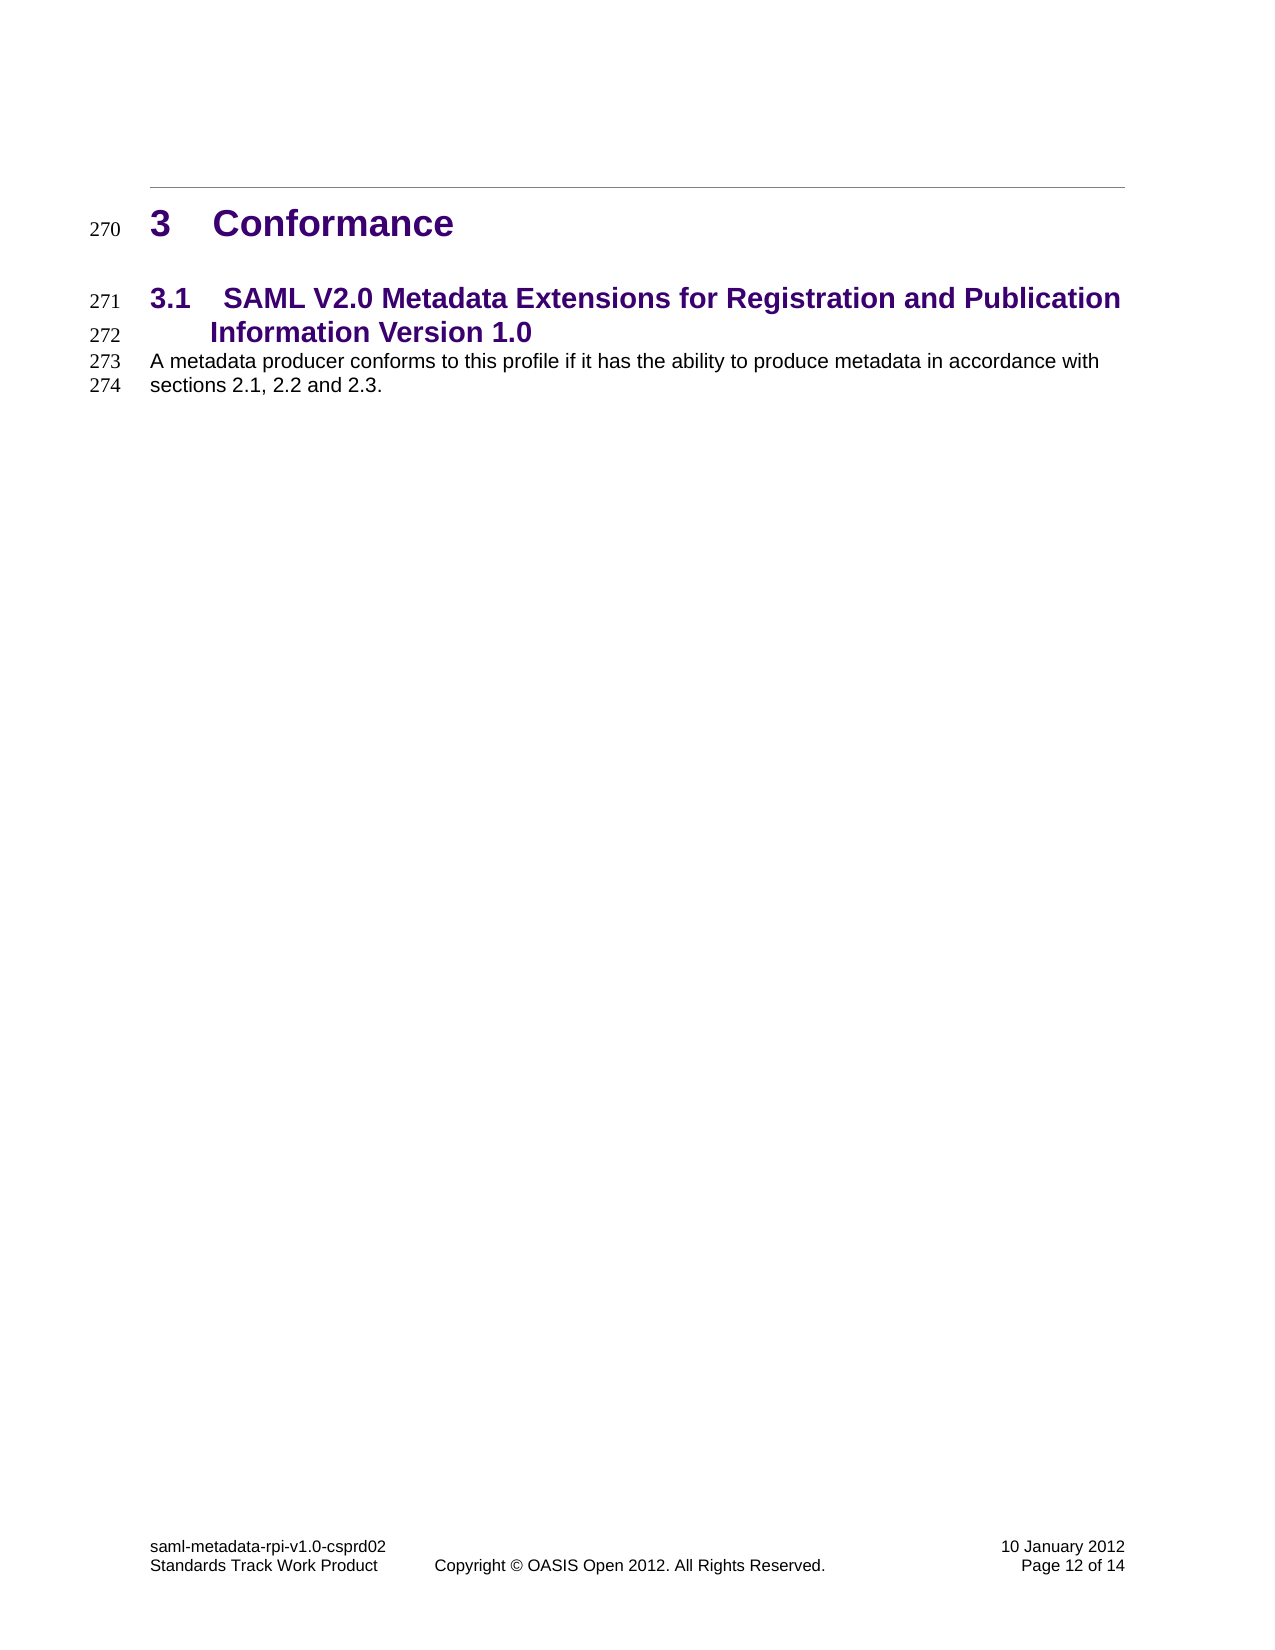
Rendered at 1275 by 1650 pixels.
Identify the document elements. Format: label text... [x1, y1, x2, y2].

subtitle Conformance [150, 188, 1125, 244]
text A metadata producer conforms to this profile if it has the ability to produce metadata in accordance with sections 2.1, 2.2 and 2.3. [150, 348, 1125, 396]
subtitle SAML V2.0 Metadata Extensions for Registration and Publication Information Version 1.0 [150, 281, 1125, 348]
